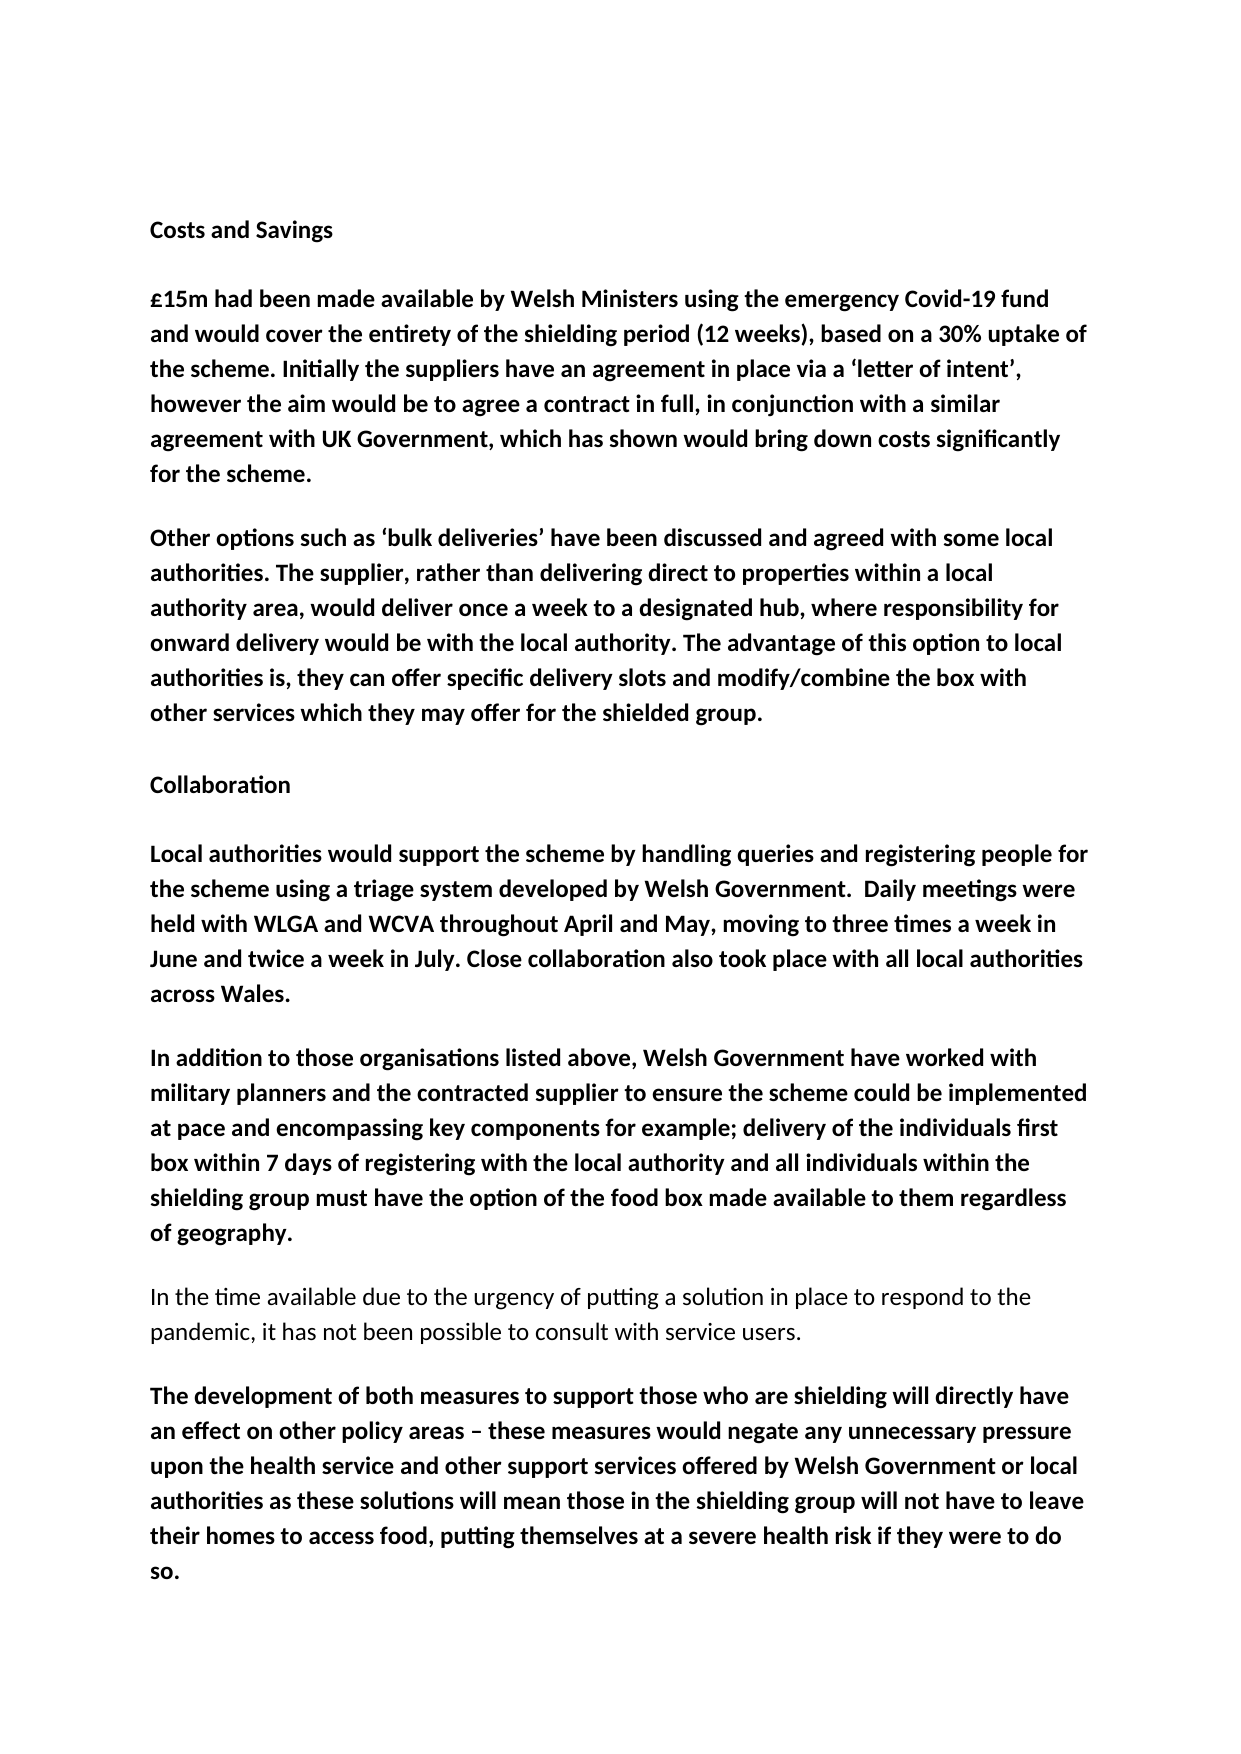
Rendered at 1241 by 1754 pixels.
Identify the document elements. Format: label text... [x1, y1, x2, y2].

text The development of both measures to support those who are shielding will directly have an effect on other policy areas – these measures would negate any unnecessary pressure upon the health service and other support services offered by Welsh Government or local authorities as these solutions will mean those in the shielding group will not have to leave their homes to access food, putting themselves at a severe health risk if they were to do so. [150, 1381, 1090, 1586]
text Costs and Savings [150, 215, 1090, 245]
text Local authorities would support the scheme by handling queries and registering people for the scheme using a triage system developed by Welsh Government. Daily meetings were held with WLGA and WCVA throughout April and May, moving to three times a week in June and twice a week in July. Close collaboration also took place with all local authorities across Wales. [150, 838, 1090, 1008]
text In addition to those organisations listed above, Welsh Government have worked with military planners and the contracted supplier to ensure the scheme could be implemented at pace and encompassing key components for example; delivery of the individuals first box within 7 days of registering with the local authority and all individuals within the shielding group must have the option of the food box made available to them regardless of geography. [150, 1042, 1090, 1248]
text £15m had been made available by Welsh Ministers using the emergency Covid-19 fund and would cover the entirety of the shielding period (12 weeks), based on a 30% uptake of the scheme. Initially the suppliers have an agreement in place via a ‘letter of intent’, however the aim would be to agree a contract in full, in conjunction with a similar agreement with UK Government, which has shown would bring down costs significantly for the scheme. [150, 283, 1090, 488]
text In the time available due to the urgency of putting a solution in place to respond to the pandemic, it has not been possible to consult with service users. [150, 1281, 1090, 1347]
text Other options such as ‘bulk deliveries’ have been discussed and agreed with some local authorities. The supplier, rather than delivering direct to properties within a local authority area, would deliver once a week to a designated hub, where responsibility for onward delivery would be with the local authority. The advantage of this option to local authorities is, they can offer specific delivery slots and modify/combine the box with other services which they may offer for the shielded group. [150, 522, 1090, 728]
text Collaboration [150, 770, 1090, 800]
